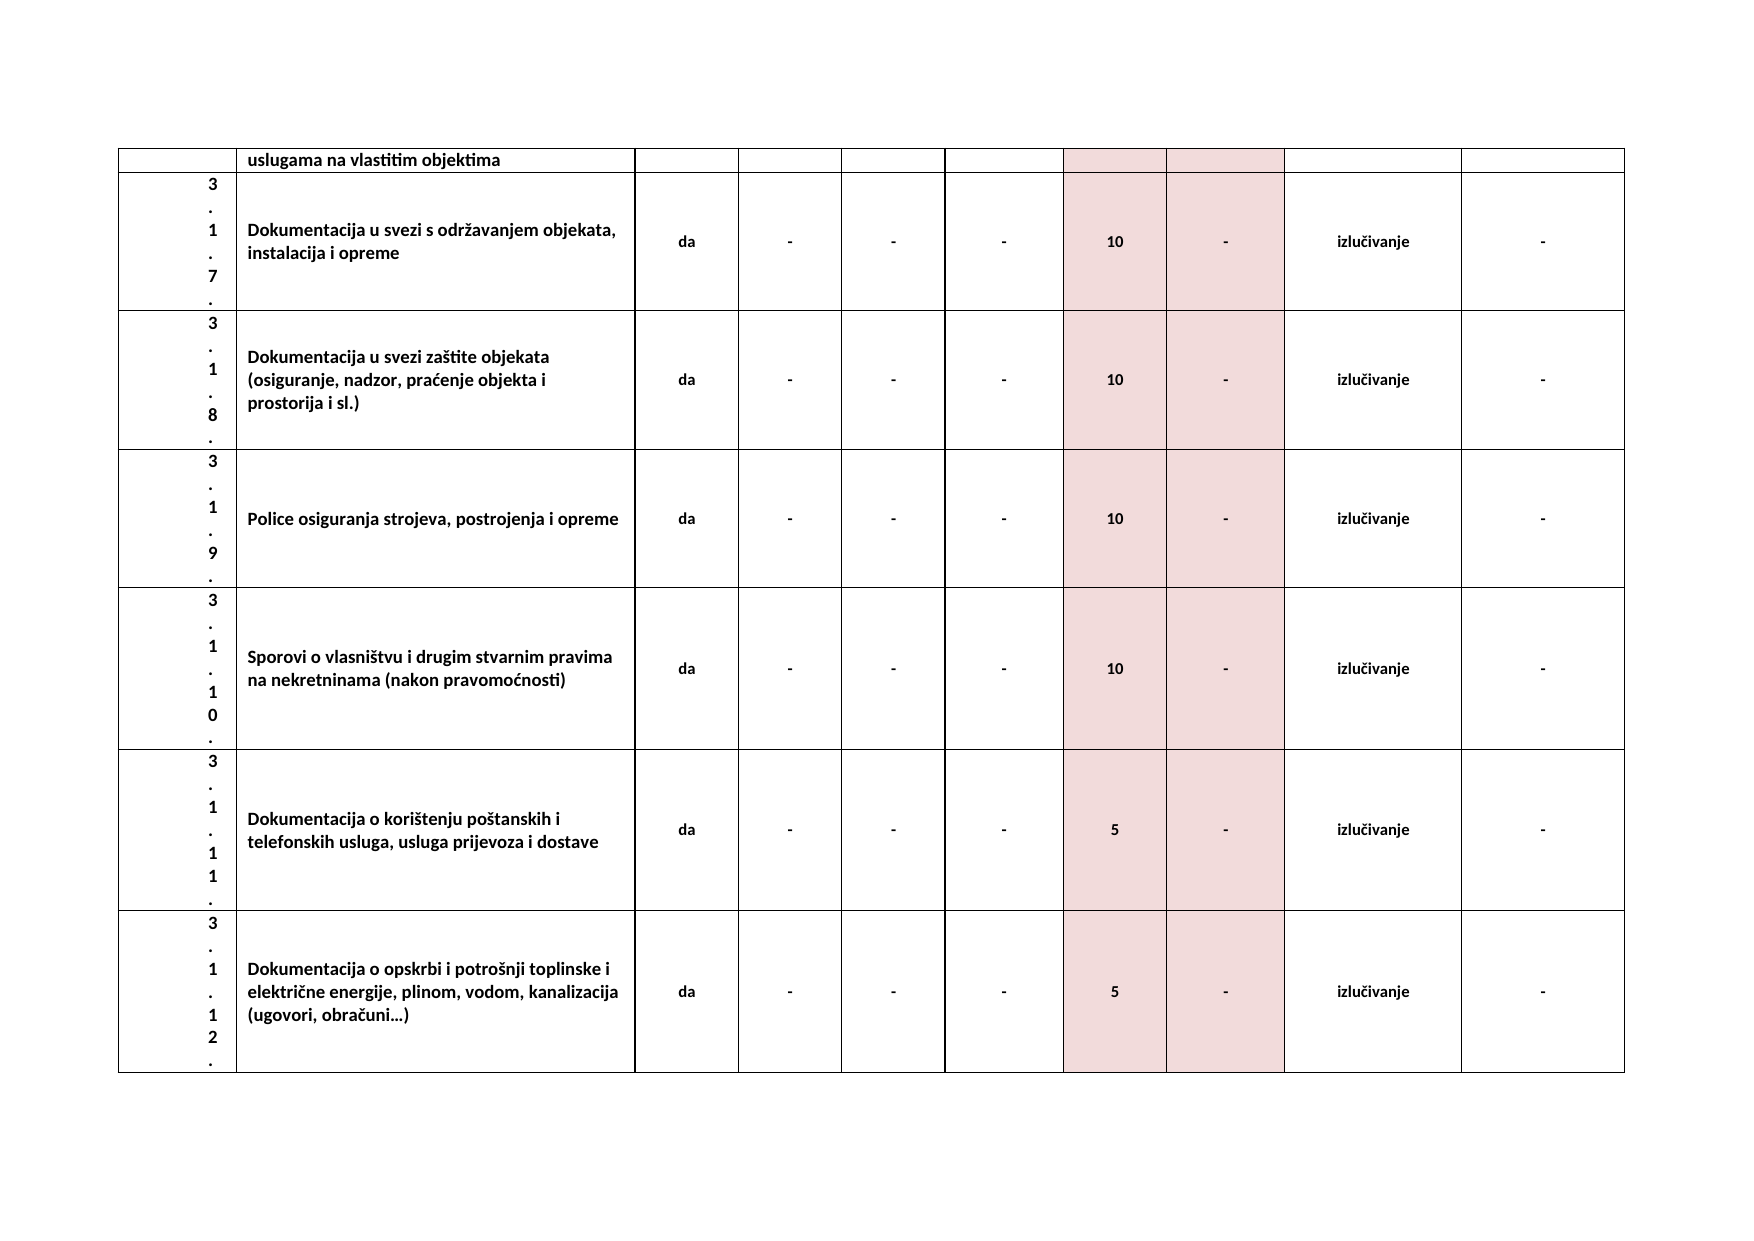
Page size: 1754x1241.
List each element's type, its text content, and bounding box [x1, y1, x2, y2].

table_cell [119, 450, 236, 587]
table_cell - [842, 911, 944, 1072]
table_cell - [946, 588, 1063, 749]
table_cell - [1462, 149, 1624, 172]
table_cell - [1167, 149, 1284, 172]
table_cell - [946, 149, 1063, 172]
table_cell izlučivanje [1285, 911, 1461, 1072]
table_cell - [1167, 173, 1284, 310]
table_cell [636, 149, 738, 172]
table_cell Dokumentacija u svezi s održavanjem objekata, instalacija i opreme [237, 173, 634, 310]
table_cell - [739, 911, 841, 1072]
table_cell Police osiguranja strojeva, postrojenja i opreme [237, 450, 634, 587]
table_cell - [1462, 450, 1624, 587]
table_cell - [1462, 911, 1624, 1072]
table_cell [119, 173, 236, 310]
table_cell - [739, 311, 841, 449]
table_cell da [636, 588, 738, 749]
table_cell Dokumentacija o korištenju poštanskih i telefonskih usluga, usluga prijevoza i dostave [237, 750, 634, 910]
table_cell izlučivanje [1285, 311, 1461, 449]
table_cell da [636, 911, 738, 1072]
table_cell Sporovi o vlasništvu i drugim stvarnim pravima na nekretninama (nakon pravomoćnosti) [237, 588, 634, 749]
table_cell izlučivanje [1285, 173, 1461, 310]
table_cell - [946, 311, 1063, 449]
table_cell - [842, 149, 944, 172]
table_cell - [946, 450, 1063, 587]
table_cell - [1462, 173, 1624, 310]
table_cell [1064, 149, 1166, 172]
table_cell - [1167, 311, 1284, 449]
table_cell - [1167, 450, 1284, 587]
table_cell da [636, 173, 738, 310]
table_cell 10 [1064, 173, 1166, 310]
table_cell - [1167, 588, 1284, 749]
table_cell da [636, 311, 738, 449]
table_cell Dokumentacija o opskrbi i potrošnji toplinske i električne energije, plinom, vodom, kanalizacija (ugovori, obračuni…) [237, 911, 634, 1072]
table_cell 10 [1064, 450, 1166, 587]
table_cell da [636, 750, 738, 910]
table_cell 5 [1064, 750, 1166, 910]
table_cell - [1462, 311, 1624, 449]
table_cell - [739, 750, 841, 910]
table_cell - [842, 311, 944, 449]
table_cell [119, 911, 236, 1072]
table_cell - [1462, 750, 1624, 910]
table_cell - [946, 911, 1063, 1072]
table_cell [119, 750, 236, 910]
table_cell izlučivanje [1285, 450, 1461, 587]
table_cell izlučivanje [1285, 588, 1461, 749]
table_cell [119, 588, 236, 749]
table_cell [119, 311, 236, 449]
table_cell da [636, 450, 738, 587]
table_cell [1285, 149, 1461, 172]
table_cell [119, 149, 236, 172]
table_cell izlučivanje [1285, 750, 1461, 910]
table_cell - [739, 173, 841, 310]
table_cell - [739, 588, 841, 749]
table_cell 10 [1064, 311, 1166, 449]
table_cell - [739, 149, 841, 172]
table_cell - [946, 173, 1063, 310]
table_cell - [1167, 750, 1284, 910]
table_cell 10 [1064, 588, 1166, 749]
table_cell - [842, 450, 944, 587]
table_cell Dokumentacija u svezi zaštite objekata (osiguranje, nadzor, praćenje objekta i prostorija i sl.) [237, 311, 634, 449]
table_cell - [946, 750, 1063, 910]
table_cell - [1167, 911, 1284, 1072]
table_cell - [842, 173, 944, 310]
table_cell 5 [1064, 911, 1166, 1072]
table_cell - [739, 450, 841, 587]
table_cell - [842, 750, 944, 910]
table_cell - [1462, 588, 1624, 749]
table_cell - [842, 588, 944, 749]
table_cell uslugama na vlastitim objektima [237, 149, 634, 172]
